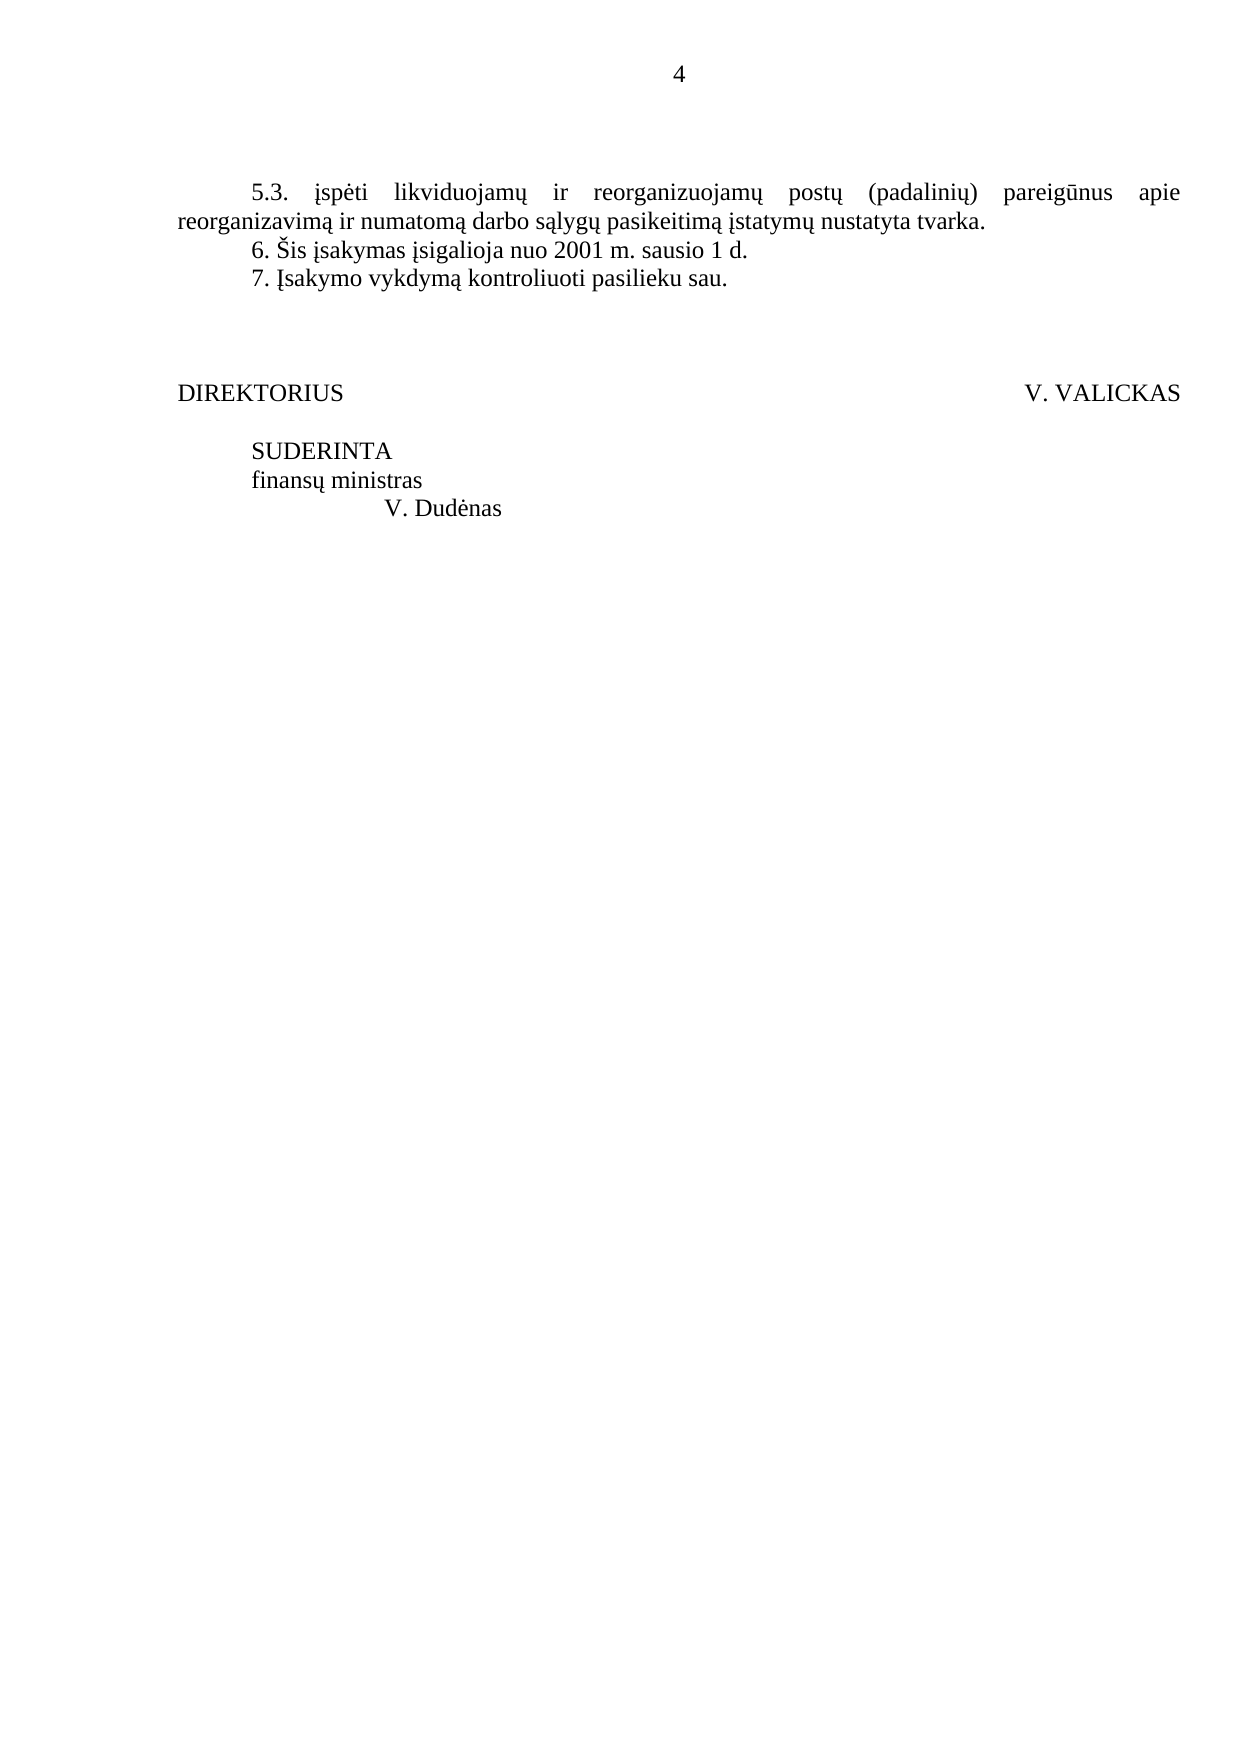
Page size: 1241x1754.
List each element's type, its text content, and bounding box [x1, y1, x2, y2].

text V. Dudėnas [310, 493, 1181, 522]
text 5.3. įspėti likviduojamų ir reorganizuojamų postų (padalinių) pareigūnus apie reorganizavimą ir numatomą darbo sąlygų pasikeitimą įstatymų nustatyta tvarka. [177, 177, 1181, 235]
text 7. Įsakymo vykdymą kontroliuoti pasilieku sau. [177, 263, 1181, 292]
text SUDERINTA [177, 436, 1181, 465]
text DIREKTORIUS V. VALICKAS [177, 378, 1181, 407]
text 6. Šis įsakymas įsigalioja nuo 2001 m. sausio 1 d. [177, 235, 1181, 263]
text finansų ministras [177, 465, 1181, 493]
